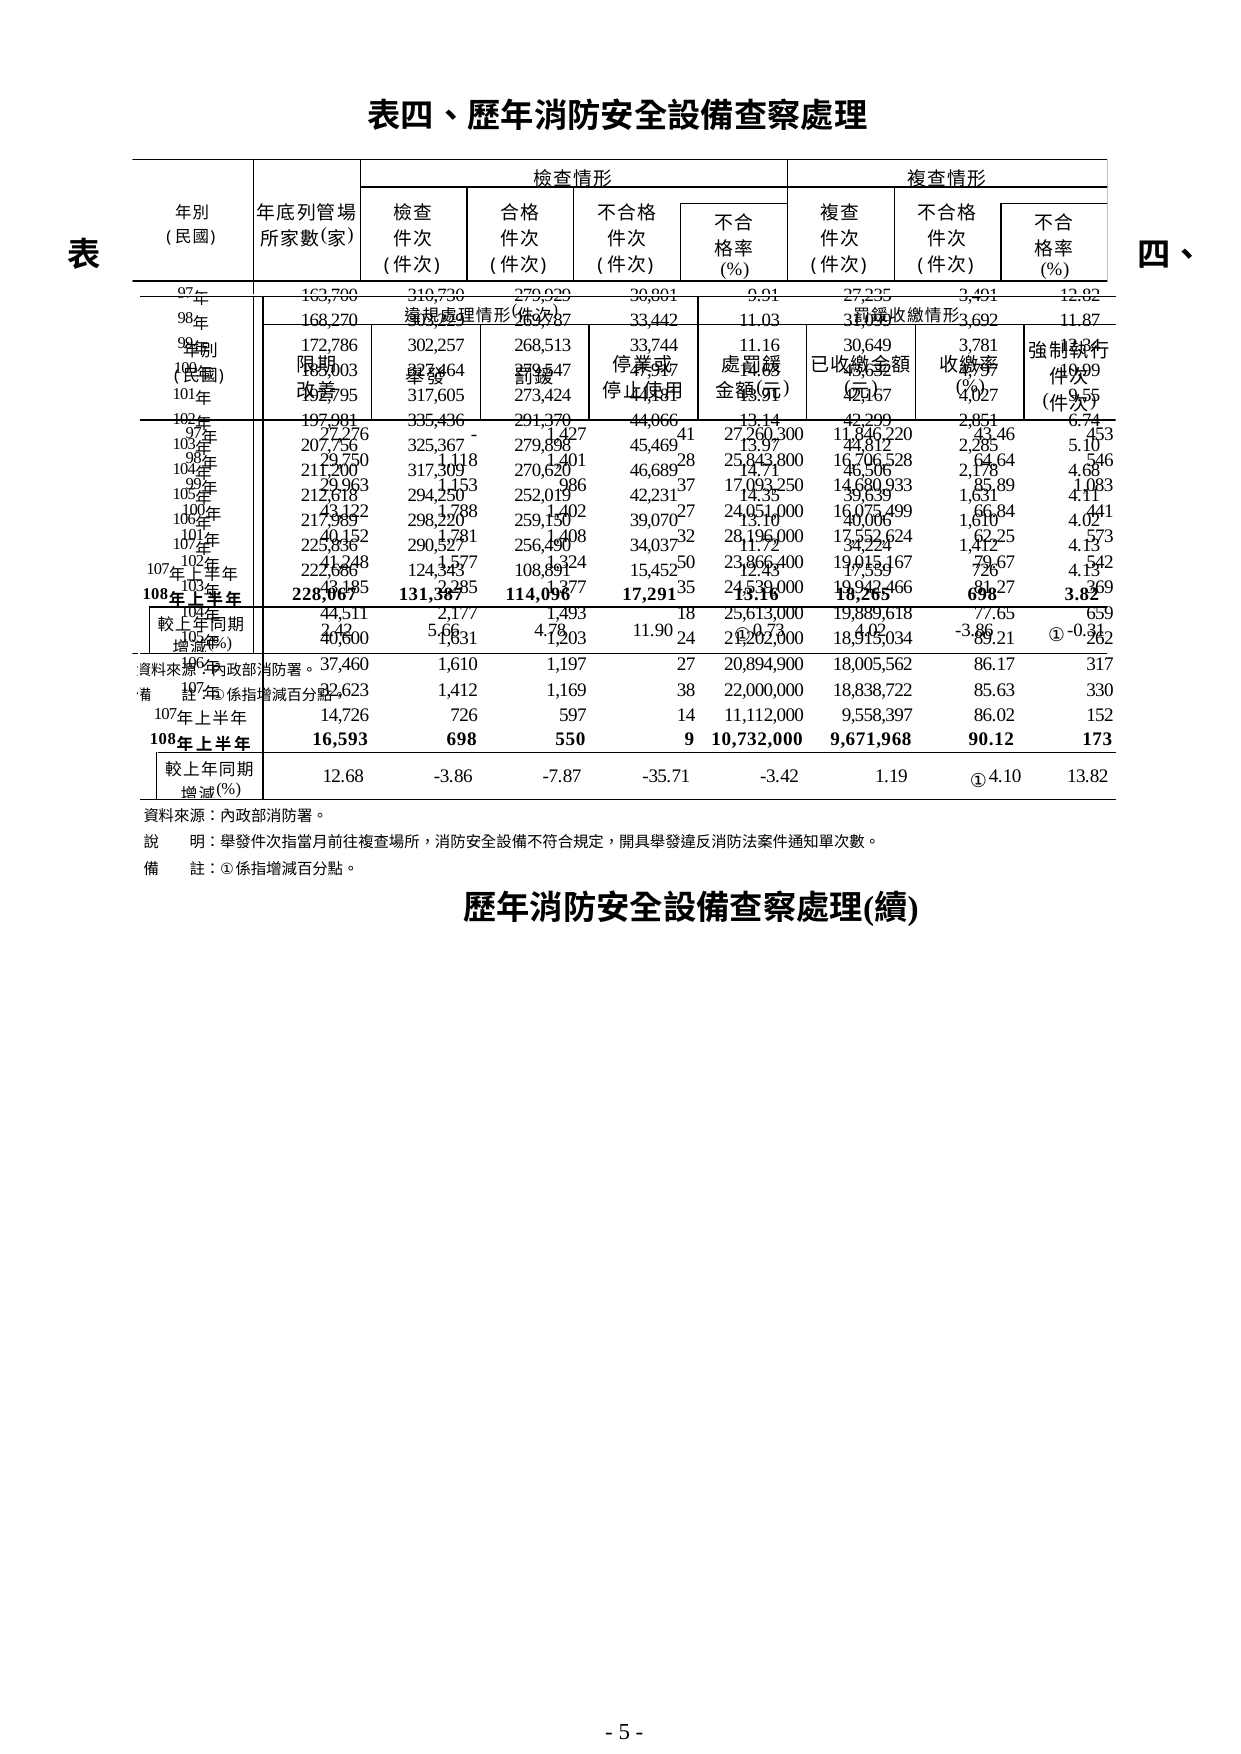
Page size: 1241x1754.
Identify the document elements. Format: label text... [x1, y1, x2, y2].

text 表四、歷年消防安全設備查察處理(續) [56, 228, 1178, 929]
text 表四、歷年消防安全設備查察處理 [56, 89, 1178, 137]
